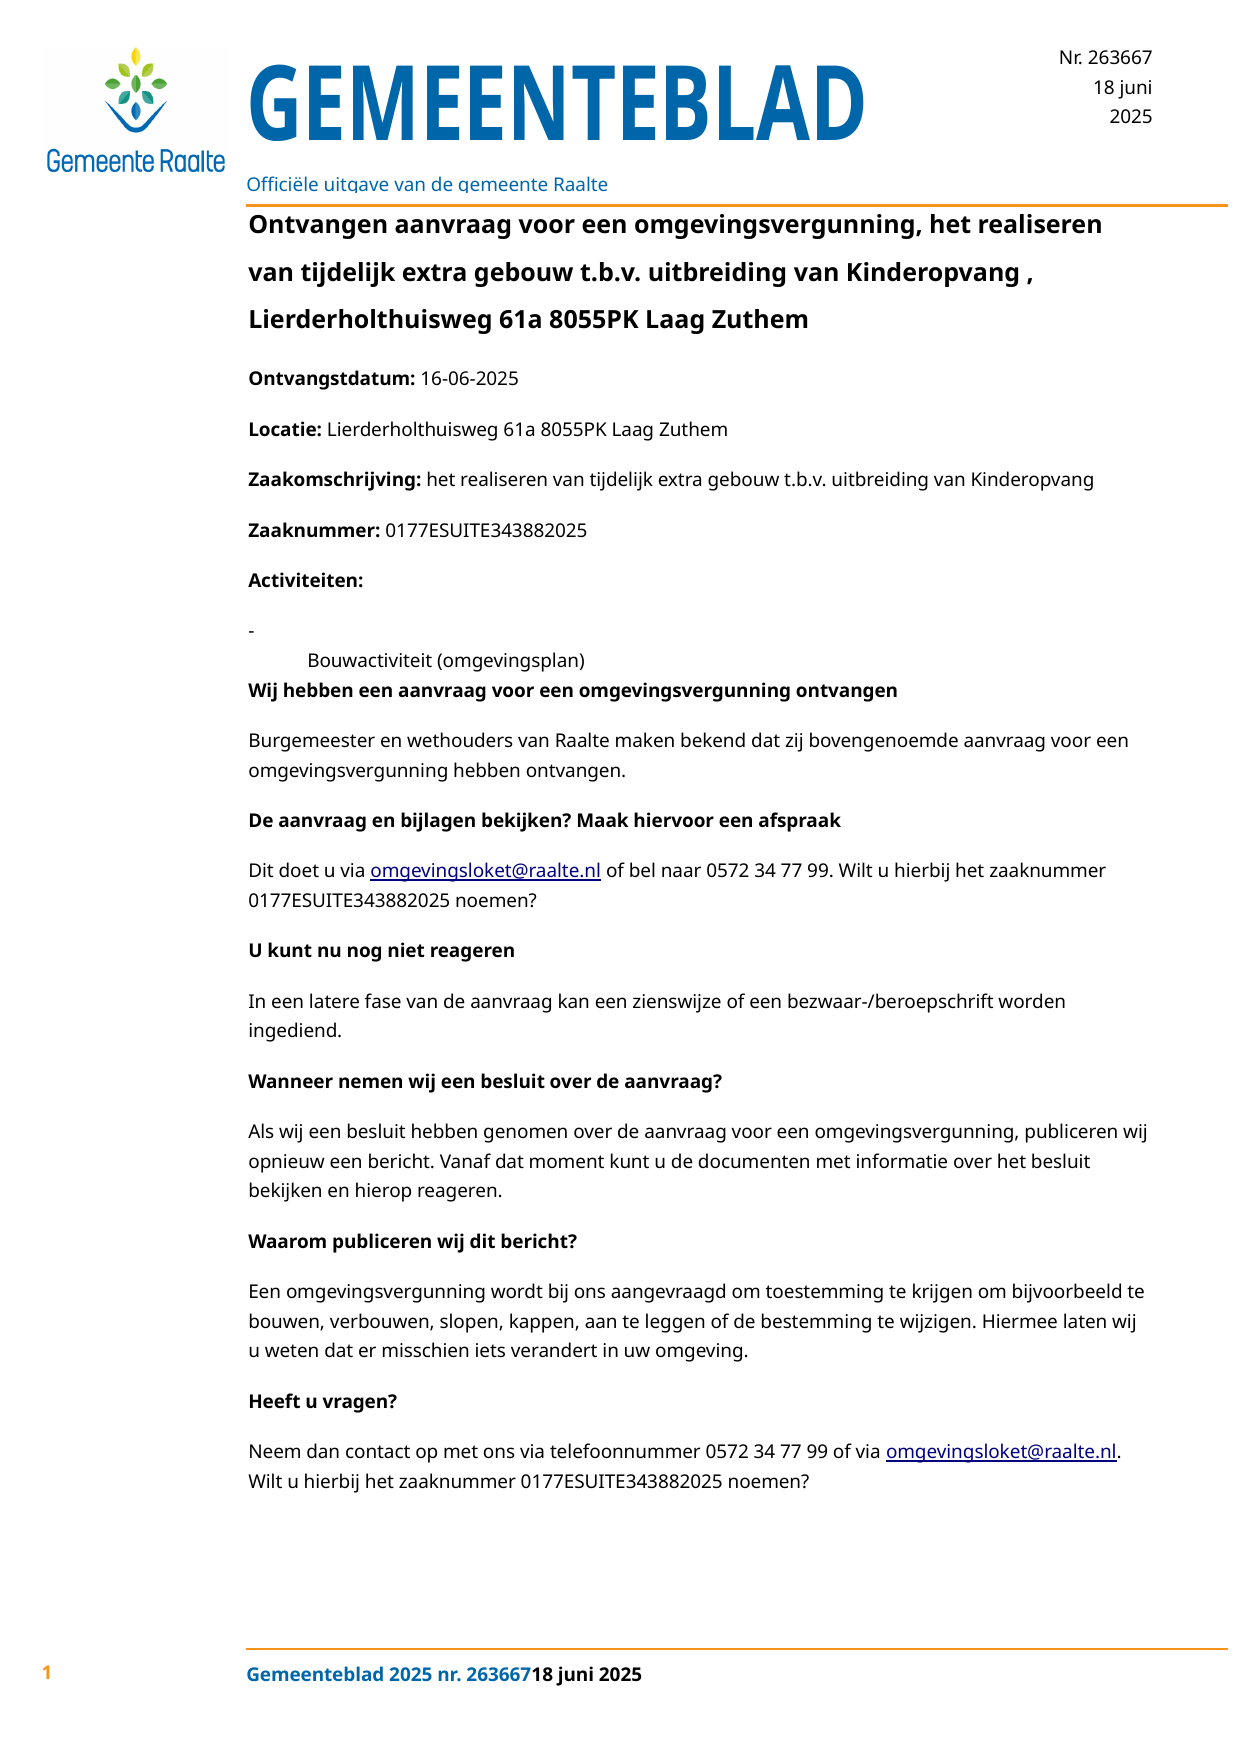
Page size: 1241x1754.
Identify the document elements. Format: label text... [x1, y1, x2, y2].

text Locatie: Lierderholthuisweg 61a 8055PK Laag Zuthem [248, 416, 1152, 442]
text Dit doet u via omgevingsloket@raalte.nl of bel naar 0572 34 77 99. Wilt u hierbij het zaaknummer 0177ESUITE343882025 noemen? [248, 858, 1152, 913]
text Activiteiten: [248, 567, 1152, 593]
text Waarom publiceren wij dit bericht? [248, 1228, 1152, 1254]
picture [41, 47, 231, 172]
text Heeft u vragen? [248, 1388, 1152, 1414]
text Ontvangstdatum: 16-06-2025 [248, 366, 1152, 391]
text In een latere fase van de aanvraag kan een zienswijze of een bezwaar-/beroepschrift worden ingediend. [248, 988, 1152, 1043]
text Zaakomschrijving: het realiseren van tijdelijk extra gebouw t.b.v. uitbreiding van Kinderopvang [248, 466, 1152, 492]
list Bouwactiviteit (omgevingsplan) [248, 647, 1152, 673]
text Neem dan contact op met ons via telefoonnummer 0572 34 77 99 of via omgevingsloket@raalte.nl. Wilt u hierbij het zaaknummer 0177ESUITE343882025 noemen? [248, 1438, 1152, 1494]
text Wanneer nemen wij een besluit over de aanvraag? [248, 1068, 1152, 1094]
text Zaaknummer: 0177ESUITE343882025 [248, 517, 1152, 542]
text Als wij een besluit hebben genomen over de aanvraag voor een omgevingsvergunning, publiceren wij opnieuw een bericht. Vanaf dat moment kunt u de documenten met informatie over het besluit bekijken en hierop reageren. [248, 1118, 1152, 1203]
text U kunt nu nog niet reageren [248, 938, 1152, 963]
text Burgemeester en wethouders van Raalte maken bekend dat zij bovengenoemde aanvraag voor een omgevingsvergunning hebben ontvangen. [248, 727, 1152, 782]
text De aanvraag en bijlagen bekijken? Maak hiervoor een afspraak [248, 807, 1152, 833]
text Wij hebben een aanvraag voor een omgevingsvergunning ontvangen [248, 677, 1152, 702]
text Een omgevingsvergunning wordt bij ons aangevraagd om toestemming te krijgen om bijvoorbeeld te bouwen, verbouwen, slopen, kappen, aan te leggen of de bestemming te wijzigen. Hiermee laten wij u weten dat er misschien iets verandert in uw omgeving. [248, 1278, 1152, 1363]
text Ontvangen aanvraag voor een omgevingsvergunning, het realiseren van tijdelijk extra gebouw t.b.v. uitbreiding van Kinderopvang , Lierderholthuisweg 61a 8055PK Laag Zuthem [248, 207, 1152, 336]
